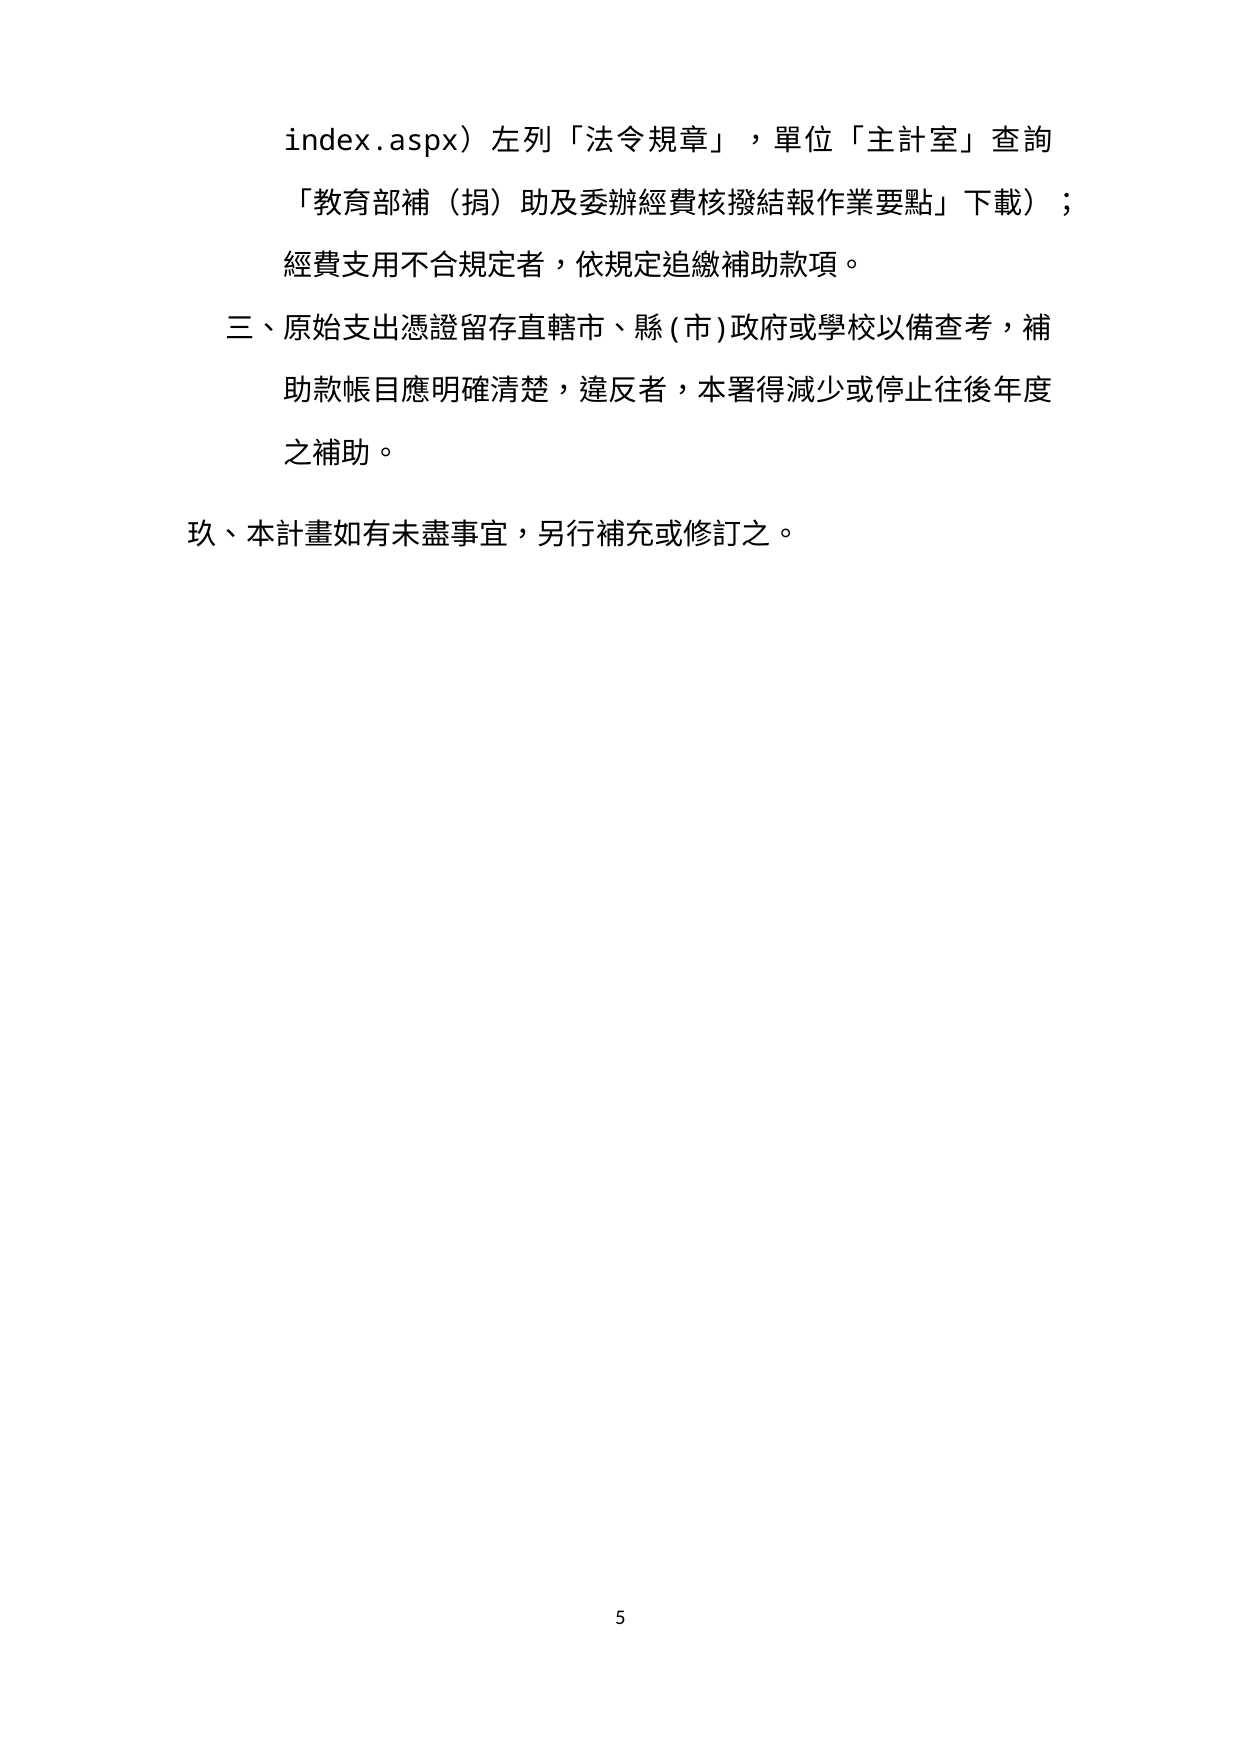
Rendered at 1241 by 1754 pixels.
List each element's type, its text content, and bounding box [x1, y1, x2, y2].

text 玖、本計畫如有未盡事宜，另行補充或修訂之。 [187, 490, 1053, 552]
text 三、原始支出憑證留存直轄市、縣(市)政府或學校以備查考，補助款帳目應明確清楚，違反者，本署得減少或停止往後年度之補助。 [225, 284, 1053, 471]
text 二、經費請撥、支用、核銷及結報事宜，悉依教育部補（捐）助及委辦經費核撥結報作業要點及本署經費相關作業表格規定辦理（請至本署網站http://www.k12ea.gov.tw/ap/index.aspx）左列「法令規章」，單位「主計室」查詢「教育部補（捐）助及委辦經費核撥結報作業要點」下載）；經費支用不合規定者，依規定追繳補助款項。 [225, 96, 1053, 284]
